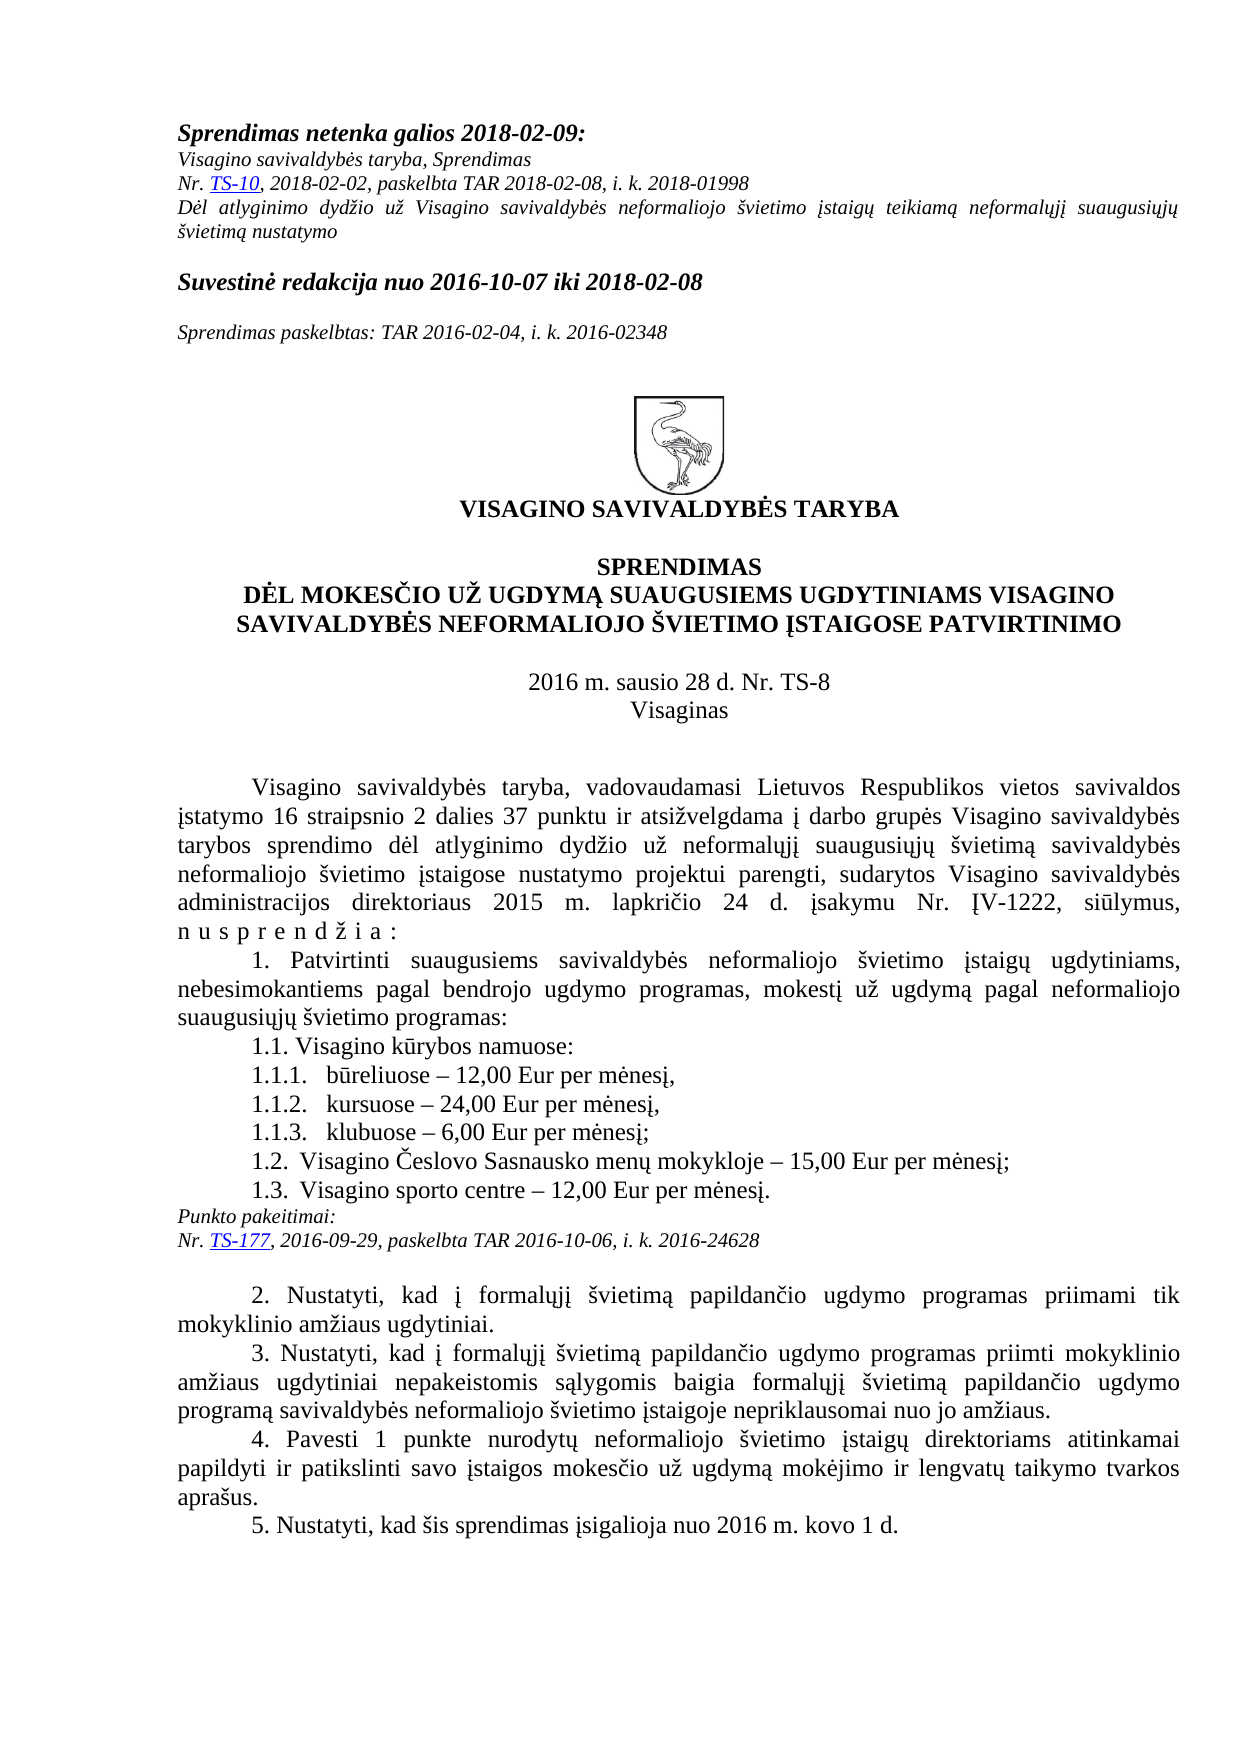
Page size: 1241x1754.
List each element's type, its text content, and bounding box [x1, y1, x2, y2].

text 1.1.1. būreliuose – 12,00 Eur per mėnesį, [251, 1060, 1181, 1089]
text 1.3. Visagino sporto centre – 12,00 Eur per mėnesį. [177, 1175, 1181, 1204]
text 1.1.3. klubuose – 6,00 Eur per mėnesį; [251, 1117, 1181, 1146]
text Nr. TS-10, 2018-02-02, paskelbta TAR 2018-02-08, i. k. 2018-01998 [177, 171, 1181, 195]
text Sprendimas netenka galios 2018-02-09: [177, 118, 1181, 147]
text Nr. TS-177, 2016-09-29, paskelbta TAR 2016-10-06, i. k. 2016-24628 [177, 1228, 1181, 1252]
text Punkto pakeitimai: [177, 1204, 1181, 1228]
text 3. Nustatyti, kad į formalųjį švietimą papildančio ugdymo programas priimti mokyklinio amžiaus ugdytiniai nepakeistomis sąlygomis baigia formalųjį švietimą papildančio ugdymo programą savivaldybės neformaliojo švietimo įstaigoje nepriklausomai nuo jo amžiaus. [177, 1338, 1181, 1424]
text Sprendimas paskelbtas: TAR 2016-02-04, i. k. 2016-02348 [177, 320, 1181, 344]
text 1.2. Visagino Česlovo Sasnausko menų mokykloje – 15,00 Eur per mėnesį; [177, 1146, 1181, 1175]
text 1. Patvirtinti suaugusiems savivaldybės neformaliojo švietimo įstaigų ugdytiniams, nebesimokantiems pagal bendrojo ugdymo programas, mokestį už ugdymą pagal neformaliojo suaugusiųjų švietimo programas: [177, 945, 1181, 1031]
text sprendimas [177, 552, 1181, 581]
text Visagino savivaldybės taryba, vadovaudamasi Lietuvos Respublikos vietos savivaldos įstatymo 16 straipsnio 2 dalies 37 punktu ir atsižvelgdama į darbo grupės Visagino savivaldybės tarybos sprendimo dėl atlyginimo dydžio už neformalųjį suaugusiųjų švietimą savivaldybės neformaliojo švietimo įstaigose nustatymo projektui parengti, sudarytos Visagino savivaldybės administracijos direktoriaus 2015 m. lapkričio 24 d. įsakymu Nr. ĮV-1222, siūlymus, nusprendžia: [177, 772, 1181, 945]
text Suvestinė redakcija nuo 2016-10-07 iki 2018-02-08 [177, 267, 1181, 296]
text 5. Nustatyti, kad šis sprendimas įsigalioja nuo 2016 m. kovo 1 d. [177, 1511, 1181, 1539]
text 1.1.2. kursuose – 24,00 Eur per mėnesį, [251, 1089, 1181, 1117]
text 2016 m. sausio 28 d. Nr. TS-8 [177, 667, 1181, 696]
text visagino savivaldybės taryba [177, 494, 1181, 523]
text Visagino savivaldybės taryba, Sprendimas [177, 147, 1181, 171]
text dėl MOKESČIO UŽ UGDYMĄ SUAUGUSIEMS UGDYTINIAMS VISAGINO SAVIVALDYBĖS NEFORMALIOJO ŠVIETIMO ĮSTAIGOSE PATVIRTINIMO [177, 581, 1181, 638]
text 2. Nustatyti, kad į formalųjį švietimą papildančio ugdymo programas priimami tik mokyklinio amžiaus ugdytiniai. [177, 1281, 1181, 1338]
text Dėl atlyginimo dydžio už Visagino savivaldybės neformaliojo švietimo įstaigų teikiamą neformalųjį suaugusiųjų švietimą nustatymo [177, 195, 1181, 243]
text Visaginas [177, 696, 1181, 724]
text 1.1. Visagino kūrybos namuose: [177, 1031, 1181, 1060]
text 4. Pavesti 1 punkte nurodytų neformaliojo švietimo įstaigų direktoriams atitinkamai papildyti ir patikslinti savo įstaigos mokesčio už ugdymą mokėjimo ir lengvatų taikymo tvarkos aprašus. [177, 1424, 1181, 1511]
